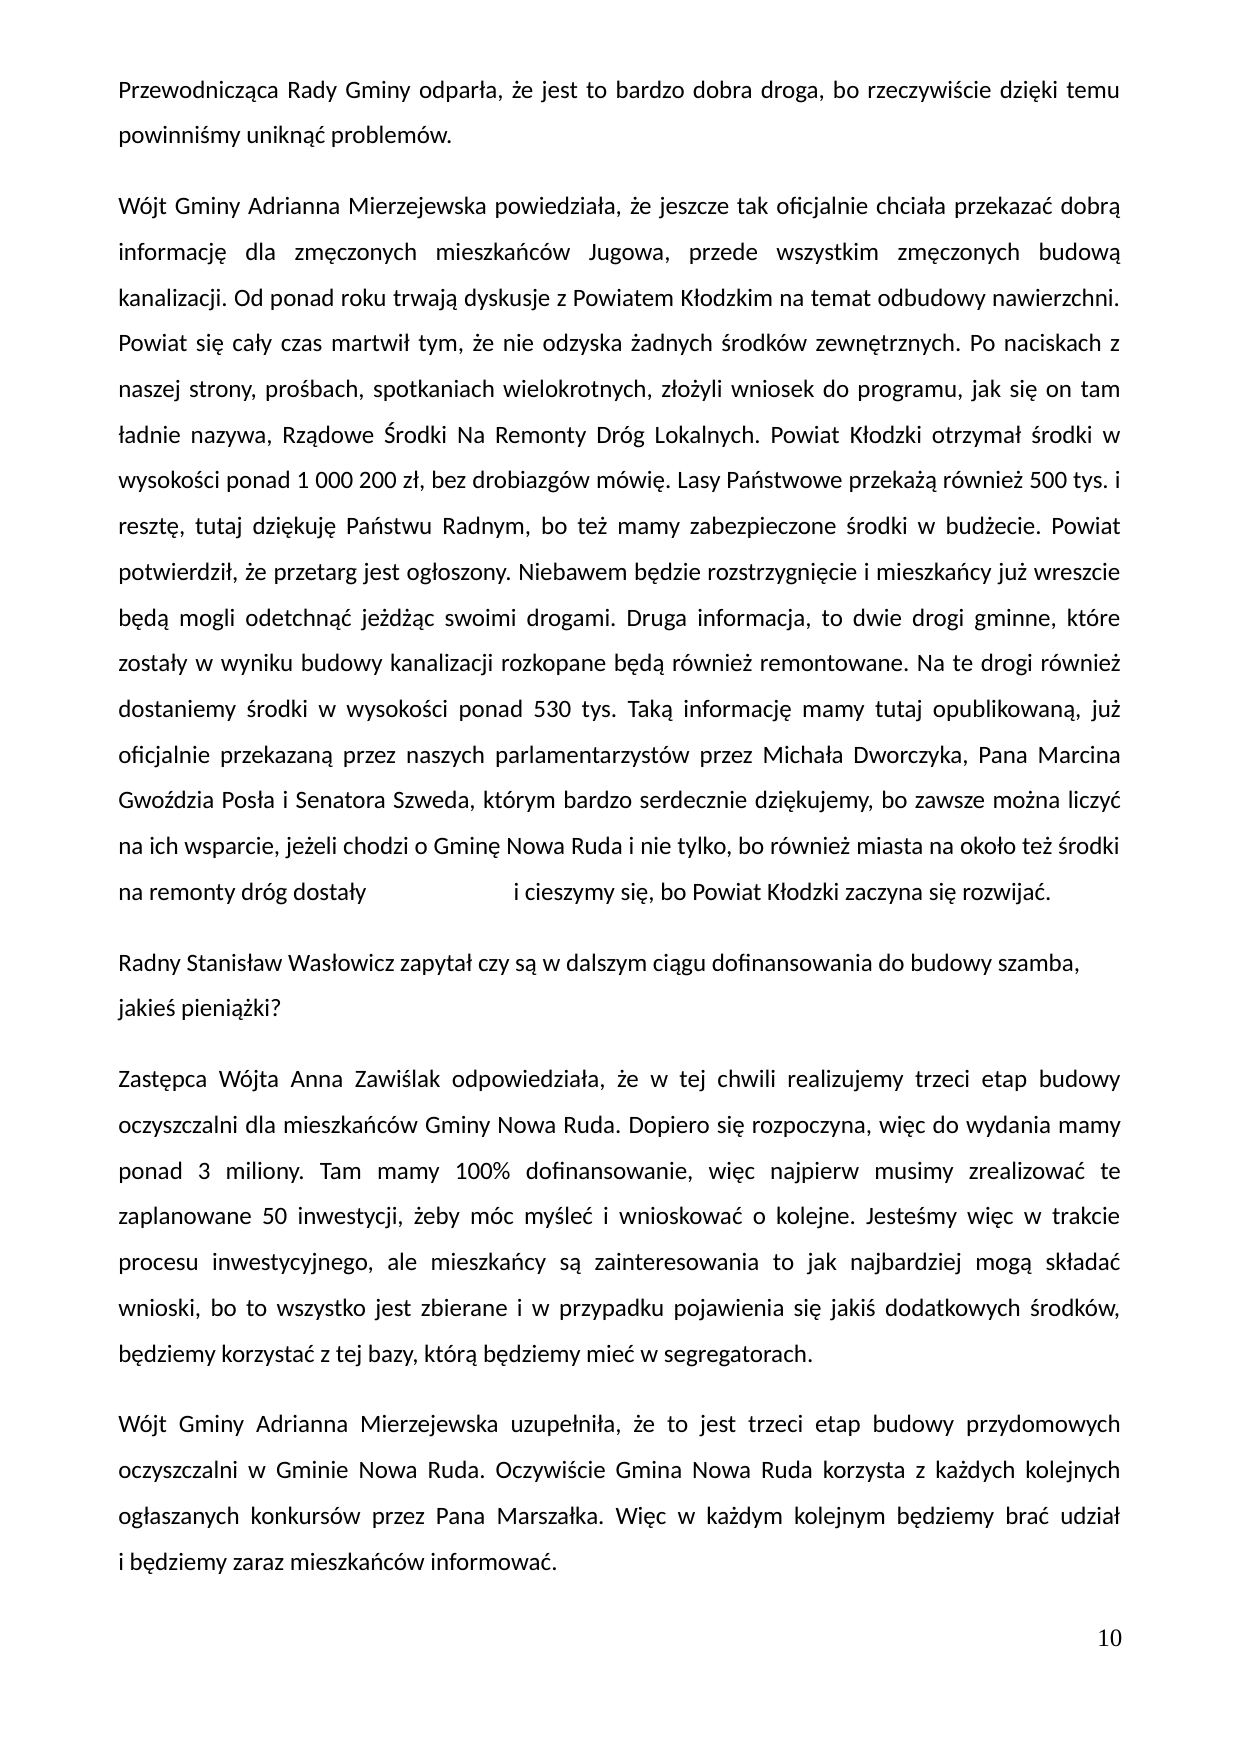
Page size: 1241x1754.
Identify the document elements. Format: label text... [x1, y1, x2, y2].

text Wójt Gminy Adrianna Mierzejewska uzupełniła, że to jest trzeci etap budowy przydomowych oczyszczalni w Gminie Nowa Ruda. Oczywiście Gmina Nowa Ruda korzysta z każdych kolejnych ogłaszanych konkursów przez Pana Marszałka. Więc w każdym kolejnym będziemy brać udział i będziemy zaraz mieszkańców informować. [118, 1408, 1122, 1576]
text Wójt Gminy Adrianna Mierzejewska powiedziała, że jeszcze tak oficjalnie chciała przekazać dobrą informację dla zmęczonych mieszkańców Jugowa, przede wszystkim zmęczonych budową kanalizacji. Od ponad roku trwają dyskusje z Powiatem Kłodzkim na temat odbudowy nawierzchni. Powiat się cały czas martwił tym, że nie odzyska żadnych środków zewnętrznych. Po naciskach z naszej strony, prośbach, spotkaniach wielokrotnych, złożyli wniosek do programu, jak się on tam ładnie nazywa, Rządowe Środki Na Remonty Dróg Lokalnych. Powiat Kłodzki otrzymał środki w wysokości ponad 1 000 200 zł, bez drobiazgów mówię. Lasy Państwowe przekażą również 500 tys. i resztę, tutaj dziękuję Państwu Radnym, bo też mamy zabezpieczone środki w budżecie. Powiat potwierdził, że przetarg jest ogłoszony. Niebawem będzie rozstrzygnięcie i mieszkańcy już wreszcie będą mogli odetchnąć jeżdżąc swoimi drogami. Druga informacja, to dwie drogi gminne, które zostały w wyniku budowy kanalizacji rozkopane będą również remontowane. Na te drogi również dostaniemy środki w wysokości ponad 530 tys. Taką informację mamy tutaj opublikowaną, już oficjalnie przekazaną przez naszych parlamentarzystów przez Michała Dworczyka, Pana Marcina Gwoździa Posła i Senatora Szweda, którym bardzo serdecznie dziękujemy, bo zawsze można liczyć na ich wsparcie, jeżeli chodzi o Gminę Nowa Ruda i nie tylko, bo również miasta na około też środki na remonty dróg dostały i cieszymy się, bo Powiat Kłodzki zaczyna się rozwijać. [118, 190, 1122, 907]
text Radny Stanisław Wasłowicz zapytał czy są w dalszym ciągu dofinansowania do budowy szamba, jakieś pieniążki? [118, 947, 1122, 1023]
text Przewodnicząca Rady Gminy odparła, że jest to bardzo dobra droga, bo rzeczywiście dzięki temu powinniśmy uniknąć problemów. [118, 74, 1122, 150]
text Zastępca Wójta Anna Zawiślak odpowiedziała, że w tej chwili realizujemy trzeci etap budowy oczyszczalni dla mieszkańców Gminy Nowa Ruda. Dopiero się rozpoczyna, więc do wydania mamy ponad 3 miliony. Tam mamy 100% dofinansowanie, więc najpierw musimy zrealizować te zaplanowane 50 inwestycji, żeby móc myśleć i wnioskować o kolejne. Jesteśmy więc w trakcie procesu inwestycyjnego, ale mieszkańcy są zainteresowania to jak najbardziej mogą składać wnioski, bo to wszystko jest zbierane i w przypadku pojawienia się jakiś dodatkowych środków, będziemy korzystać z tej bazy, którą będziemy mieć w segregatorach. [118, 1063, 1122, 1368]
